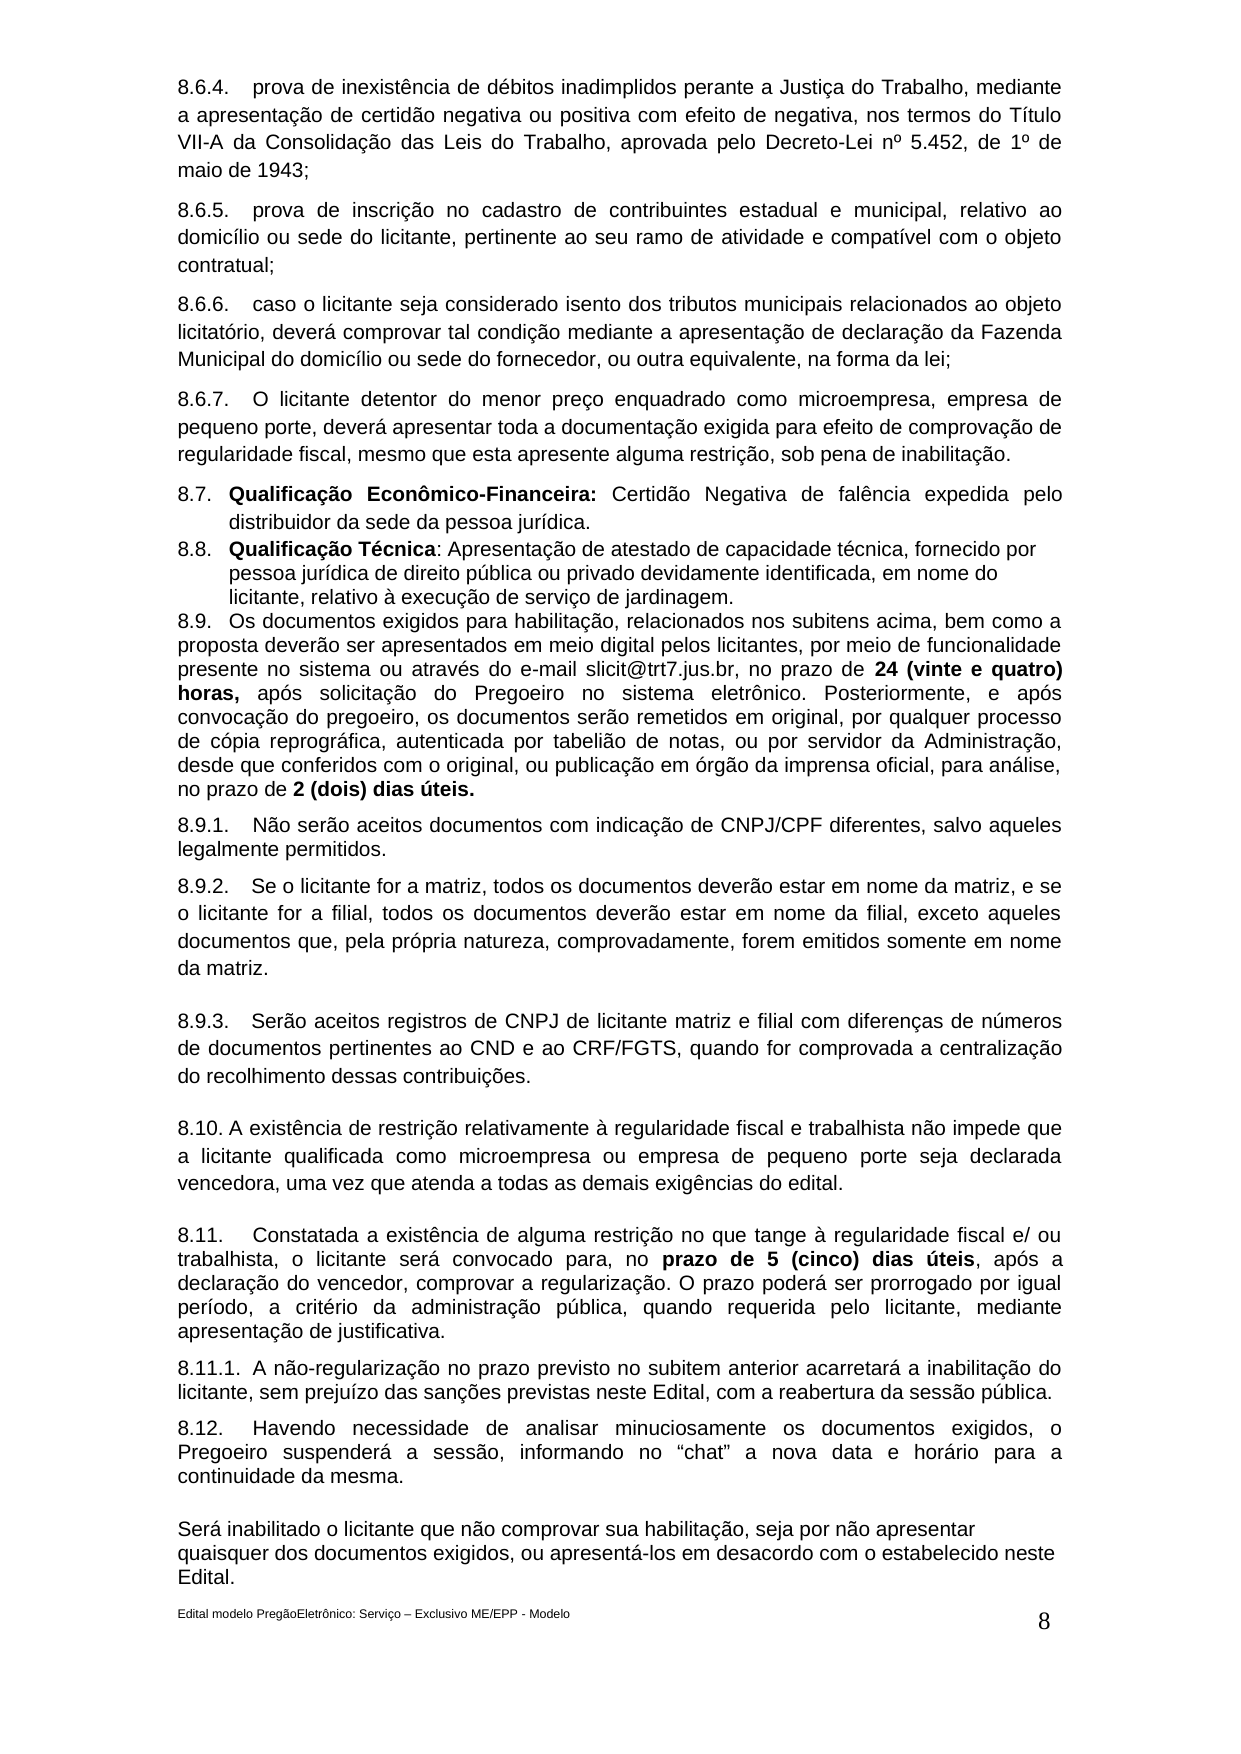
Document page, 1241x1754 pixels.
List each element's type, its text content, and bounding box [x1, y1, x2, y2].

list Qualificação Econômico-Financeira: Certidão Negativa de falência expedida pelo distribuidor da sede da pessoa jurídica. [177, 482, 1063, 533]
list O licitante detentor do menor preço enquadrado como microempresa, empresa de pequeno porte, deverá apresentar toda a documentação exigida para efeito de comprovação de regularidade fiscal, mesmo que esta apresente alguma restrição, sob pena de inabilitação. [177, 387, 1063, 466]
list A existência de restrição relativamente à regularidade fiscal e trabalhista não impede que a licitante qualificada como microempresa ou empresa de pequeno porte seja declarada vencedora, uma vez que atenda a todas as demais exigências do edital. [177, 1116, 1063, 1195]
list prova de inexistência de débitos inadimplidos perante a Justiça do Trabalho, mediante a apresentação de certidão negativa ou positiva com efeito de negativa, nos termos do Título VII-A da Consolidação das Leis do Trabalho, aprovada pelo Decreto-Lei nº 5.452, de 1º de maio de 1943; [177, 75, 1063, 181]
list Não serão aceitos documentos com indicação de CNPJ/CPF diferentes, salvo aqueles legalmente permitidos. [177, 813, 1063, 861]
list A não-regularização no prazo previsto no subitem anterior acarretará a inabilitação do licitante, sem prejuízo das sanções previstas neste Edital, com a reabertura da sessão pública. [177, 1356, 1063, 1403]
list Serão aceitos registros de CNPJ de licitante matriz e filial com diferenças de números de documentos pertinentes ao CND e ao CRF/FGTS, quando for comprovada a centralização do recolhimento dessas contribuições. [177, 1008, 1063, 1087]
list caso o licitante seja considerado isento dos tributos municipais relacionados ao objeto licitatório, deverá comprovar tal condição mediante a apresentação de declaração da Fazenda Municipal do domicílio ou sede do fornecedor, ou outra equivalente, na forma da lei; [177, 292, 1063, 371]
list Constatada a existência de alguma restrição no que tange à regularidade fiscal e/ ou trabalhista, o licitante será convocado para, no prazo de 5 (cinco) dias úteis, após a declaração do vencedor, comprovar a regularização. O prazo poderá ser prorrogado por igual período, a critério da administração pública, quando requerida pelo licitante, mediante apresentação de justificativa. [177, 1223, 1063, 1343]
list Os documentos exigidos para habilitação, relacionados nos subitens acima, bem como a proposta deverão ser apresentados em meio digital pelos licitantes, por meio de funcionalidade presente no sistema ou através do e-mail slicit@trt7.jus.br, no prazo de 24 (vinte e quatro) horas, após solicitação do Pregoeiro no sistema eletrônico. Posteriormente, e após convocação do pregoeiro, os documentos serão remetidos em original, por qualquer processo de cópia reprográfica, autenticada por tabelião de notas, ou por servidor da Administração, desde que conferidos com o original, ou publicação em órgão da imprensa oficial, para análise, no prazo de 2 (dois) dias úteis. [177, 609, 1063, 801]
list Havendo necessidade de analisar minuciosamente os documentos exigidos, o Pregoeiro suspenderá a sessão, informando no “chat” a nova data e horário para a continuidade da mesma. [177, 1416, 1063, 1488]
list prova de inscrição no cadastro de contribuintes estadual e municipal, relativo ao domicílio ou sede do licitante, pertinente ao seu ramo de atividade e compatível com o objeto contratual; [177, 197, 1063, 276]
list Se o licitante for a matriz, todos os documentos deverão estar em nome da matriz, e se o licitante for a filial, todos os documentos deverão estar em nome da filial, exceto aqueles documentos que, pela própria natureza, comprovadamente, forem emitidos somente em nome da matriz. [177, 873, 1063, 980]
text Será inabilitado o licitante que não comprovar sua habilitação, seja por não apresentar quaisquer dos documentos exigidos, ou apresentá-los em desacordo com o estabelecido neste Edital. [177, 1517, 1063, 1589]
list Qualificação Técnica: Apresentação de atestado de capacidade técnica, fornecido por pessoa jurídica de direito pública ou privado devidamente identificada, em nome do licitante, relativo à execução de serviço de jardinagem. [177, 537, 1063, 609]
